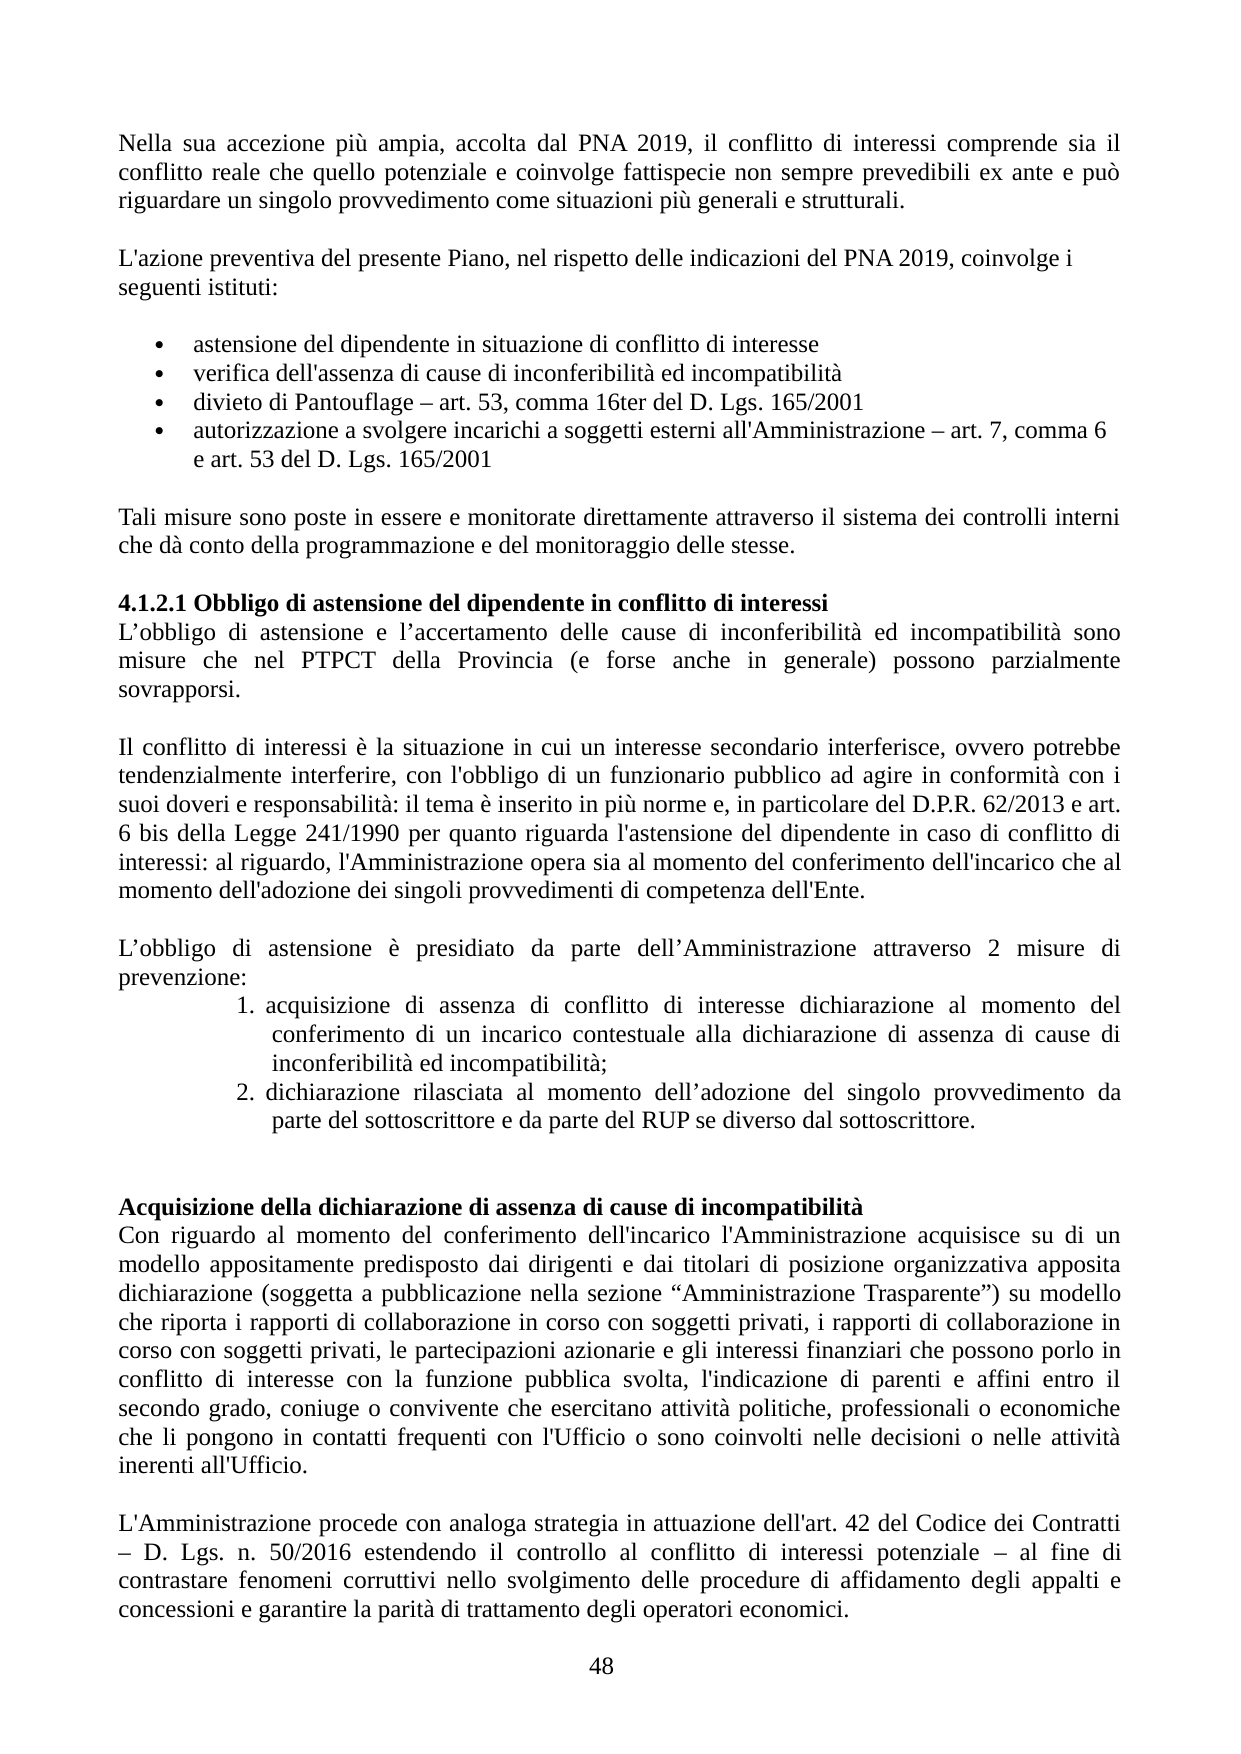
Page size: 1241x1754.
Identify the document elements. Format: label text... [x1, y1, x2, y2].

text 4.1.2.1 Obbligo di astensione del dipendente in conflitto di interessi [118, 588, 1122, 617]
text L’obbligo di astensione è presidiato da parte dell’Amministrazione attraverso 2 misure di prevenzione: [118, 933, 1122, 991]
text Acquisizione della dichiarazione di assenza di cause di incompatibilità [118, 1192, 1122, 1221]
list autorizzazione a svolgere incarichi a soggetti esterni all'Amministrazione – art. 7, comma 6 e art. 53 del D. Lgs. 165/2001 [156, 416, 1122, 473]
list acquisizione di assenza di conflitto di interesse dichiarazione al momento del conferimento di un incarico contestuale alla dichiarazione di assenza di cause di inconferibilità ed incompatibilità; [236, 991, 1122, 1077]
list divieto di Pantouflage – art. 53, comma 16ter del D. Lgs. 165/2001 [156, 387, 1122, 416]
text Il conflitto di interessi è la situazione in cui un interesse secondario interferisce, ovvero potrebbe tendenzialmente interferire, con l'obbligo di un funzionario pubblico ad agire in conformità con i suoi doveri e responsabilità: il tema è inserito in più norme e, in particolare del D.P.R. 62/2013 e art. 6 bis della Legge 241/1990 per quanto riguarda l'astensione del dipendente in caso di conflitto di interessi: al riguardo, l'Amministrazione opera sia al momento del conferimento dell'incarico che al momento dell'adozione dei singoli provvedimenti di competenza dell'Ente. [118, 732, 1122, 904]
list verifica dell'assenza di cause di inconferibilità ed incompatibilità [156, 358, 1122, 387]
text L’obbligo di astensione e l’accertamento delle cause di inconferibilità ed incompatibilità sono misure che nel PTPCT della Provincia (e forse anche in generale) possono parzialmente sovrapporsi. [118, 617, 1122, 703]
text L'Amministrazione procede con analoga strategia in attuazione dell'art. 42 del Codice dei Contratti – D. Lgs. n. 50/2016 estendendo il controllo al conflitto di interessi potenziale – al fine di contrastare fenomeni corruttivi nello svolgimento delle procedure di affidamento degli appalti e concessioni e garantire la parità di trattamento degli operatori economici. [118, 1508, 1122, 1623]
list astensione del dipendente in situazione di conflitto di interesse [156, 329, 1122, 358]
text Tali misure sono poste in essere e monitorate direttamente attraverso il sistema dei controlli interni che dà conto della programmazione e del monitoraggio delle stesse. [118, 502, 1122, 559]
list dichiarazione rilasciata al momento dell’adozione del singolo provvedimento da parte del sottoscrittore e da parte del RUP se diverso dal sottoscrittore. [236, 1077, 1122, 1134]
text Nella sua accezione più ampia, accolta dal PNA 2019, il conflitto di interessi comprende sia il conflitto reale che quello potenziale e coinvolge fattispecie non sempre prevedibili ex ante e può riguardare un singolo provvedimento come situazioni più generali e strutturali. [118, 128, 1122, 214]
text L'azione preventiva del presente Piano, nel rispetto delle indicazioni del PNA 2019, coinvolge i seguenti istituti: [118, 243, 1122, 301]
text Con riguardo al momento del conferimento dell'incarico l'Amministrazione acquisisce su di un modello appositamente predisposto dai dirigenti e dai titolari di posizione organizzativa apposita dichiarazione (soggetta a pubblicazione nella sezione “Amministrazione Trasparente”) su modello che riporta i rapporti di collaborazione in corso con soggetti privati, i rapporti di collaborazione in corso con soggetti privati, le partecipazioni azionarie e gli interessi finanziari che possono porlo in conflitto di interesse con la funzione pubblica svolta, l'indicazione di parenti e affini entro il secondo grado, coniuge o convivente che esercitano attività politiche, professionali o economiche che li pongono in contatti frequenti con l'Ufficio o sono coinvolti nelle decisioni o nelle attività inerenti all'Ufficio. [118, 1221, 1122, 1479]
